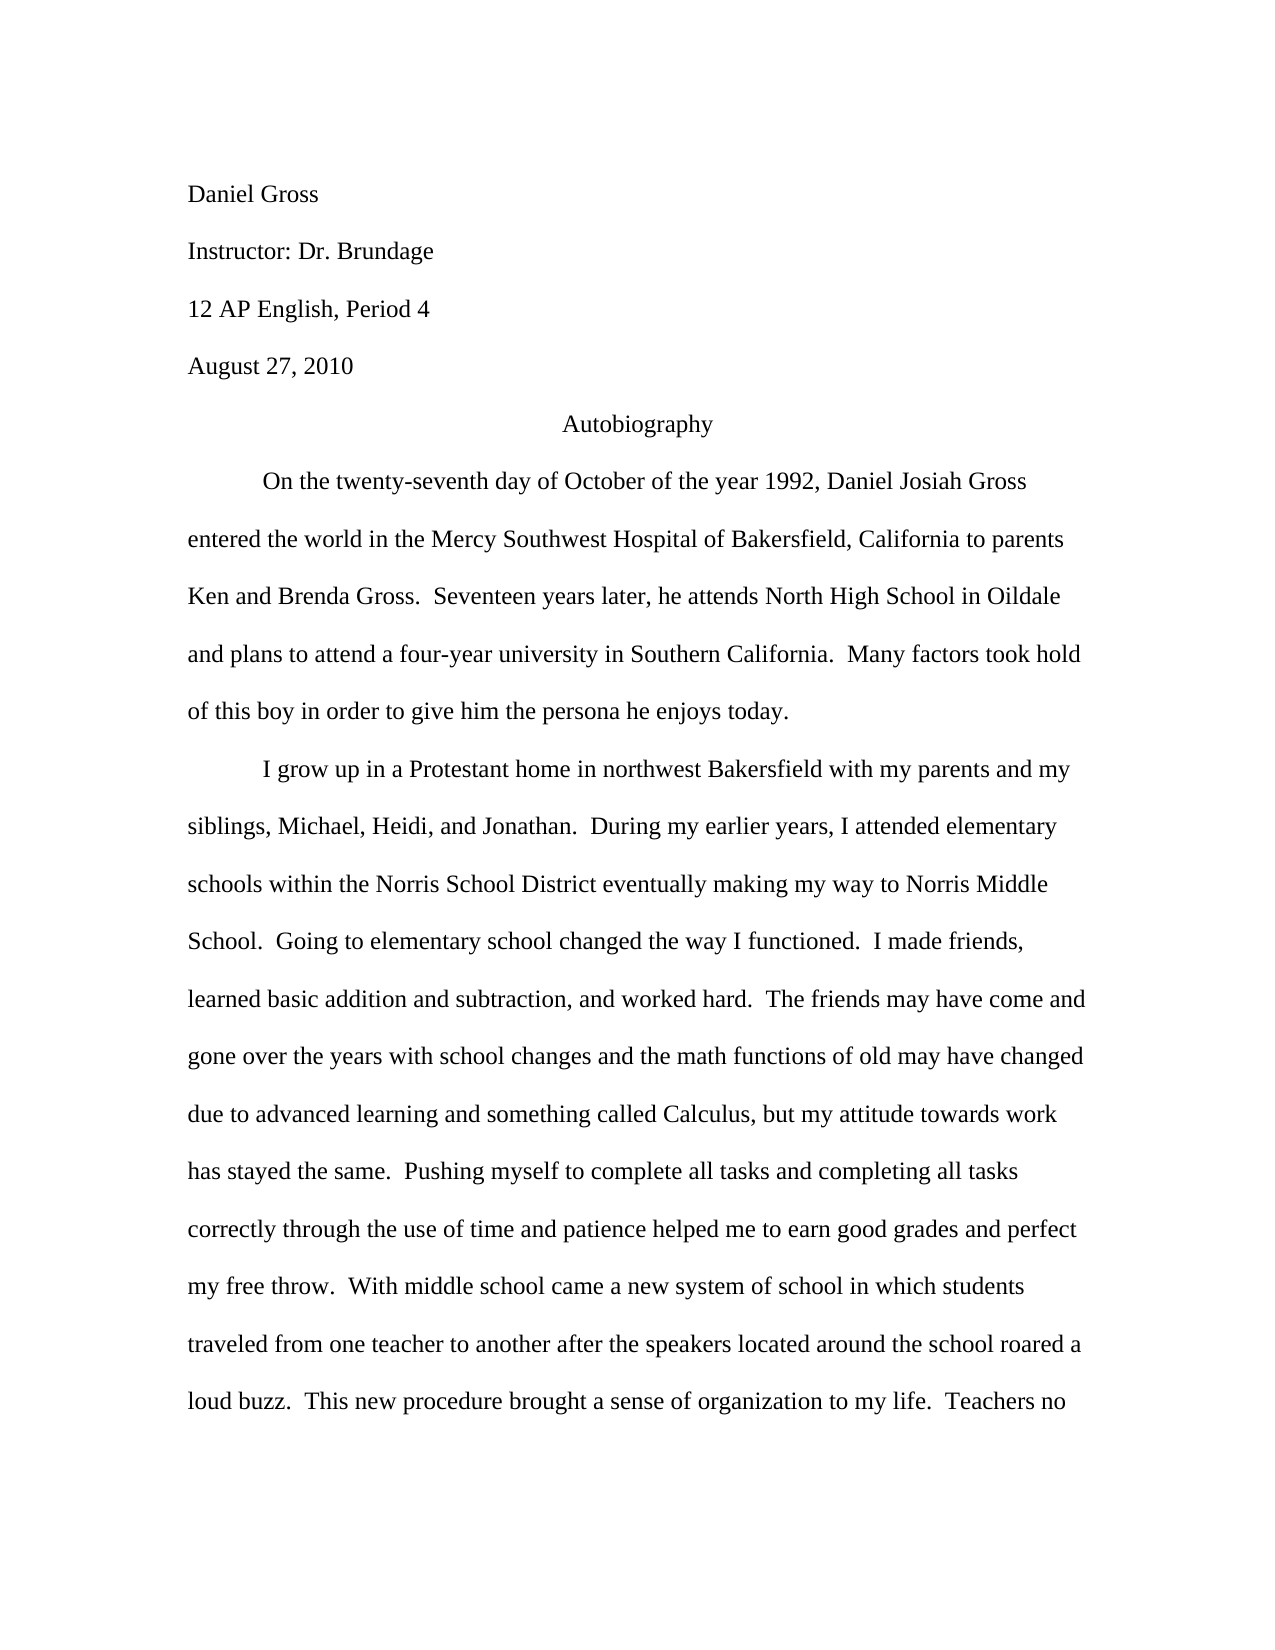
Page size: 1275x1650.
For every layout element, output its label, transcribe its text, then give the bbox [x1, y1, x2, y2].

text Instructor: Dr. Brundage [187, 236, 1087, 265]
text 12 AP English, Period 4 [187, 294, 1087, 322]
text On the twenty-seventh day of October of the year 1992, Daniel Josiah Gross entered the world in the Mercy Southwest Hospital of Bakersfield, California to parents Ken and Brenda Gross. Seventeen years later, he attends North High School in Oildale and plans to attend a four-year university in Southern California. Many factors took hold of this boy in order to give him the persona he enjoys today. [187, 466, 1087, 725]
text I grow up in a Protestant home in northwest Bakersfield with my parents and my siblings, Michael, Heidi, and Jonathan. During my earlier years, I attended elementary schools within the Norris School District eventually making my way to Norris Middle School. Going to elementary school changed the way I functioned. I made friends, learned basic addition and subtraction, and worked hard. The friends may have come and gone over the years with school changes and the math functions of old may have changed due to advanced learning and something called Calculus, but my attitude towards work has stayed the same. Pushing myself to complete all tasks and completing all tasks correctly through the use of time and patience helped me to earn good grades and perfect my free throw. With middle school came a new system of school in which students traveled from one teacher to another after the speakers located around the school roared a loud buzz. This new procedure brought a sense of organization to my life. Teachers no [187, 754, 1087, 1415]
text August 27, 2010 [187, 351, 1087, 380]
text Daniel Gross [187, 179, 1087, 207]
text Autobiography [187, 409, 1087, 437]
